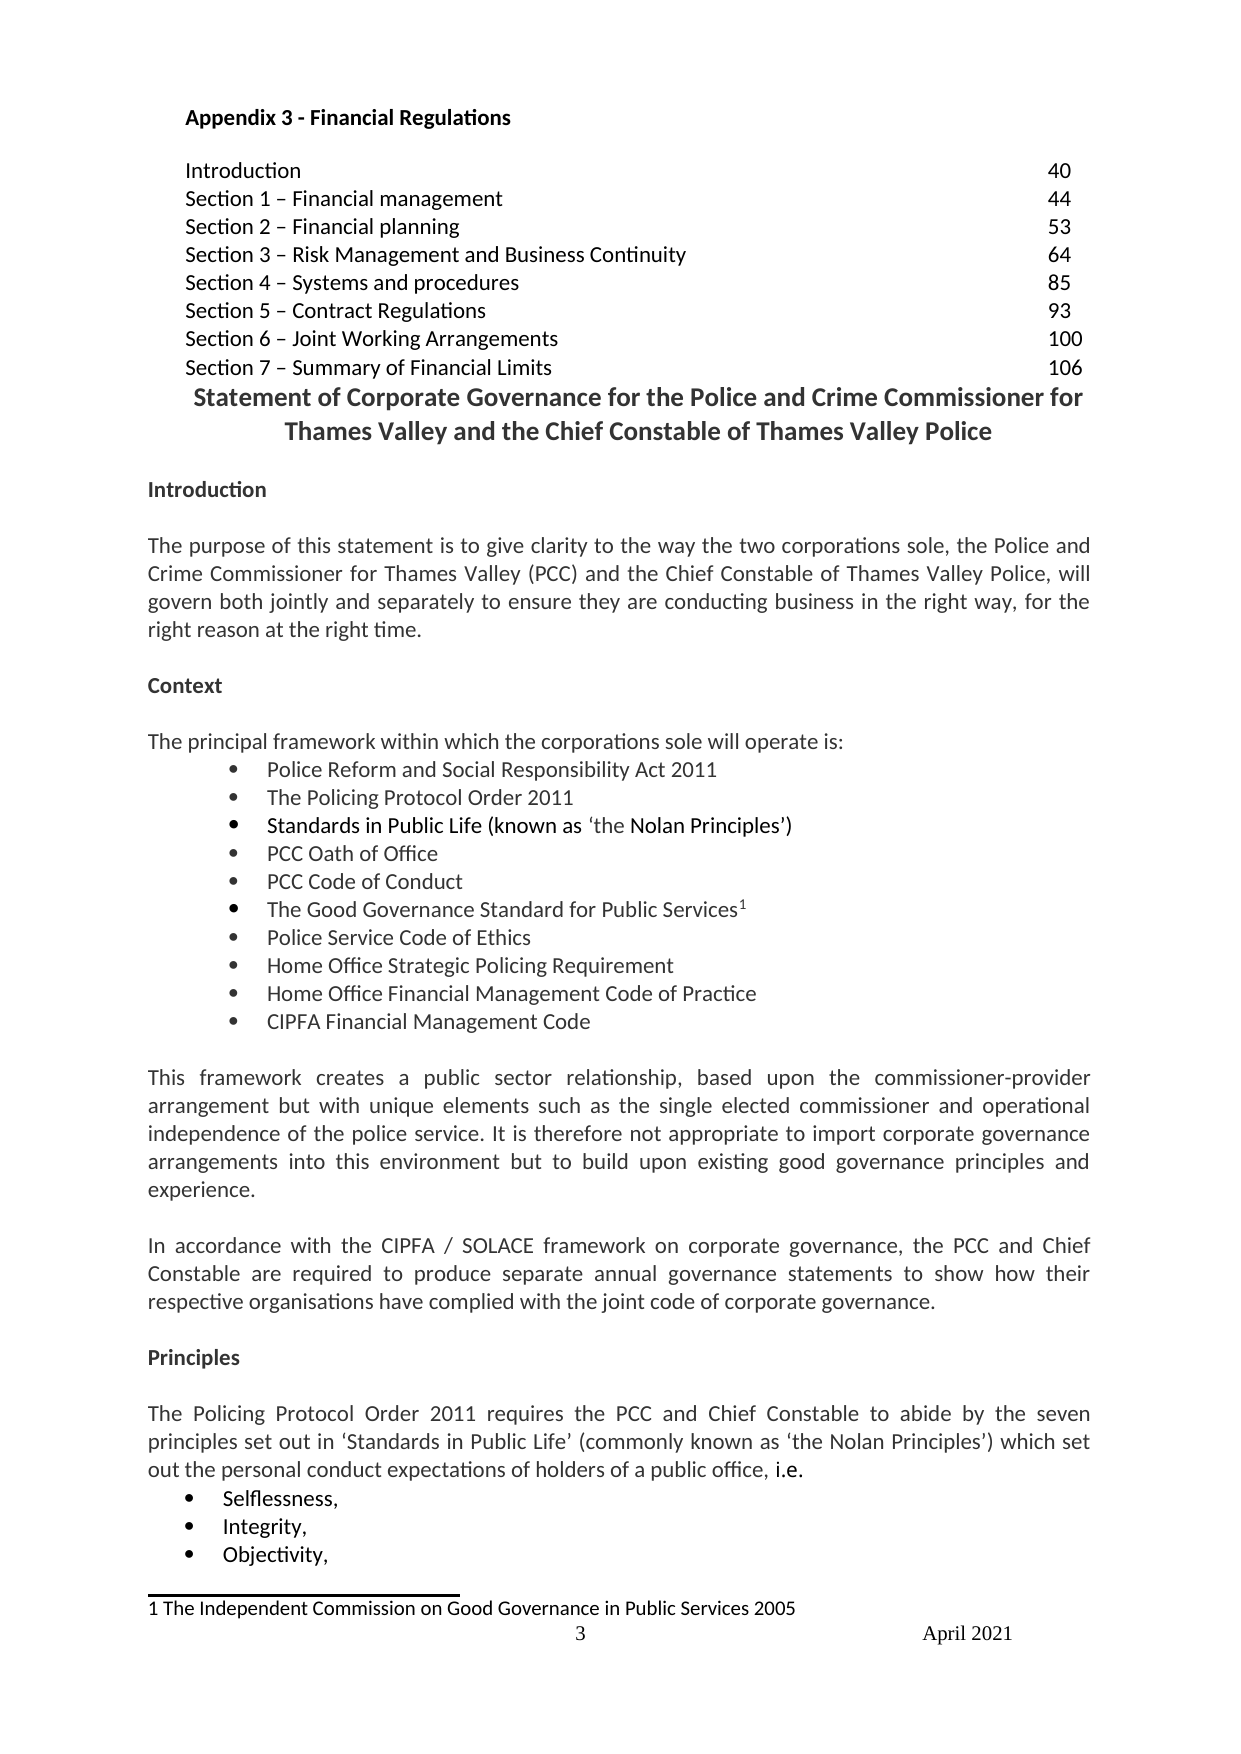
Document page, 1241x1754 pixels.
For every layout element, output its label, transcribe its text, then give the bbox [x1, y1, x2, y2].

subtitle Statement of Corporate Governance for the Police and Crime Commissioner for Thames Valley and the Chief Constable of Thames Valley Police [185, 381, 1092, 447]
list The Independent Commission on Good Governance in Public Services 2005 [148, 1596, 1092, 1621]
list Police Service Code of Ethics [229, 923, 1092, 951]
text The principal framework within which the corporations sole will operate is: [148, 727, 1092, 755]
list Police Reform and Social Responsibility Act 2011 [229, 755, 1092, 783]
list CIPFA Financial Management Code [229, 1007, 1092, 1035]
text Principles [148, 1343, 1092, 1371]
text Introduction 40 [185, 156, 1092, 184]
list PCC Code of Conduct [229, 867, 1092, 895]
text Context [148, 671, 1092, 699]
list Selflessness, [185, 1484, 1092, 1512]
list PCC Oath of Office [229, 839, 1092, 867]
list Standards in Public Life (known as ‘the Nolan Principles’) [229, 811, 1092, 839]
text In accordance with the CIPFA / SOLACE framework on corporate governance, the PCC and Chief Constable are required to produce separate annual governance statements to show how their respective organisations have complied with the joint code of corporate governance. [148, 1231, 1092, 1315]
text This framework creates a public sector relationship, based upon the commissioner-provider arrangement but with unique elements such as the single elected commissioner and operational independence of the police service. It is therefore not appropriate to import corporate governance arrangements into this environment but to build upon existing good governance principles and experience. [148, 1063, 1092, 1203]
list Home Office Strategic Policing Requirement [229, 951, 1092, 979]
list Home Office Financial Management Code of Practice [229, 979, 1092, 1007]
text The Policing Protocol Order 2011 requires the PCC and Chief Constable to abide by the seven principles set out in ‘Standards in Public Life’ (commonly known as ‘the Nolan Principles’) which set out the personal conduct expectations of holders of a public office, i.e. [148, 1399, 1092, 1484]
list Integrity, [185, 1512, 1092, 1540]
text Section 3 – Risk Management and Business Continuity 64 [185, 241, 1092, 268]
list The Policing Protocol Order 2011 [229, 783, 1092, 811]
text The purpose of this statement is to give clarity to the way the two corporations sole, the Police and Crime Commissioner for Thames Valley (PCC) and the Chief Constable of Thames Valley Police, will govern both jointly and separately to ensure they are conducting business in the right way, for the right reason at the right time. [148, 531, 1092, 643]
list The Good Governance Standard for Public Services [229, 895, 1092, 923]
text Section 7 – Summary of Financial Limits 106 [185, 353, 1092, 381]
text Section 5 – Contract Regulations 93 [185, 297, 1092, 324]
list Objectivity, [185, 1540, 1092, 1568]
text Section 1 – Financial management 44 [185, 184, 1092, 212]
text Appendix 3 - Financial Regulations [185, 103, 1092, 131]
text Introduction [148, 475, 1092, 503]
text Section 4 – Systems and procedures 85 [185, 268, 1092, 297]
text Section 2 – Financial planning 53 [185, 212, 1092, 241]
text Section 6 – Joint Working Arrangements 100 [185, 324, 1092, 353]
